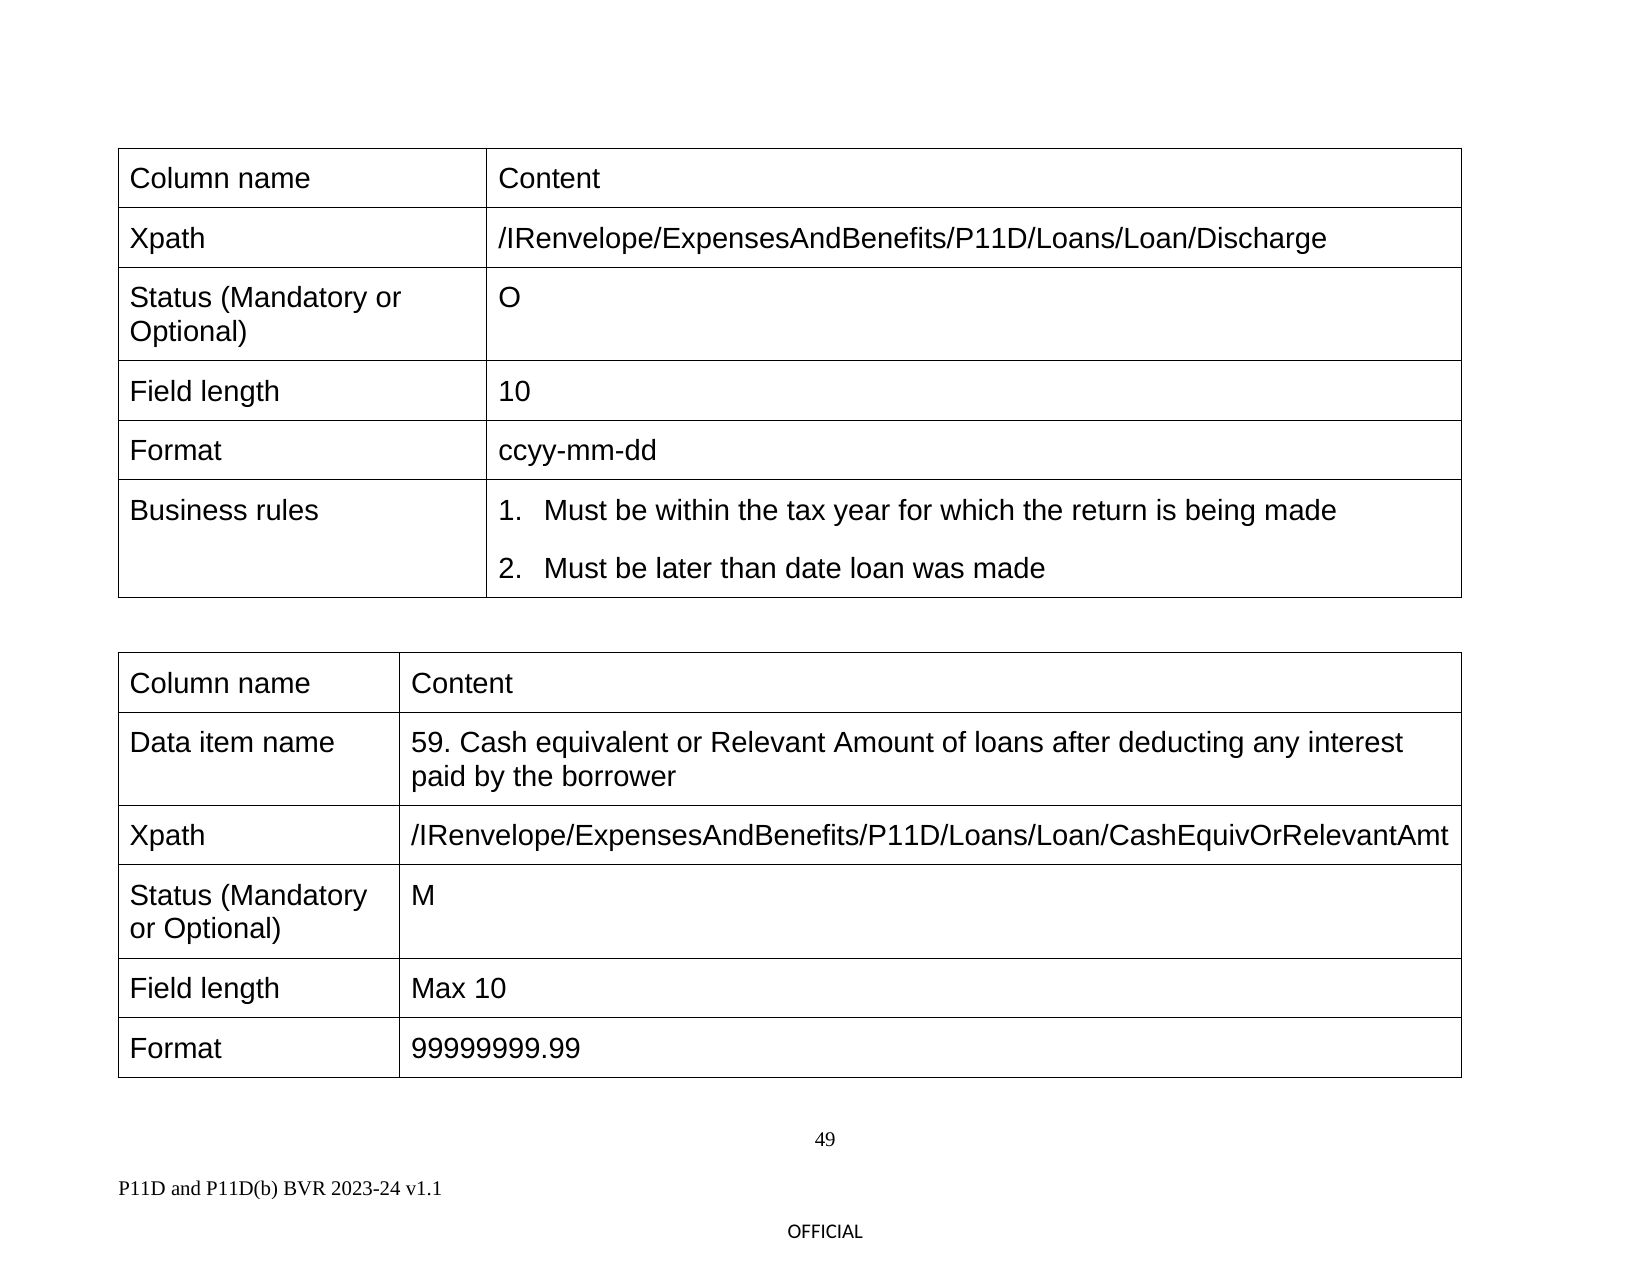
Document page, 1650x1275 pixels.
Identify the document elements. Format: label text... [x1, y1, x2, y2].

table_cell Status (Mandatory or Optional) [119, 865, 399, 957]
table_cell Max 10 [400, 959, 1461, 1017]
table_cell Field length [119, 959, 399, 1017]
table_cell 10 [487, 361, 1461, 419]
table_cell /IRenvelope/ExpensesAndBenefits/P11D/Loans/Loan/CashEquivOrRelevantAmt [400, 806, 1461, 864]
table_header Column name [119, 149, 486, 207]
table_header Column name [119, 653, 399, 712]
table_cell ccyy-mm-dd [487, 421, 1461, 479]
table_cell Data item name [119, 713, 399, 805]
table_cell Format [119, 1018, 399, 1077]
table_cell Status (Mandatory or Optional) [119, 268, 486, 360]
table_cell Must be within the tax year for which the return is being made Must be later than date loan was made [487, 480, 1461, 597]
table_cell Xpath [119, 806, 399, 864]
table_cell /IRenvelope/ExpensesAndBenefits/P11D/Loans/Loan/Discharge [487, 208, 1461, 267]
table_cell Xpath [119, 208, 486, 267]
table_cell Field length [119, 361, 486, 419]
table_cell 99999999.99 [400, 1018, 1461, 1077]
table_header Content [487, 149, 1461, 207]
table_cell Business rules [119, 480, 486, 597]
table_cell Format [119, 421, 486, 479]
table_header Content [400, 653, 1461, 712]
table_cell M [400, 865, 1461, 957]
table_cell O [487, 268, 1461, 360]
table_cell 59. Cash equivalent or Relevant Amount of loans after deducting any interest paid by the borrower [400, 713, 1461, 805]
